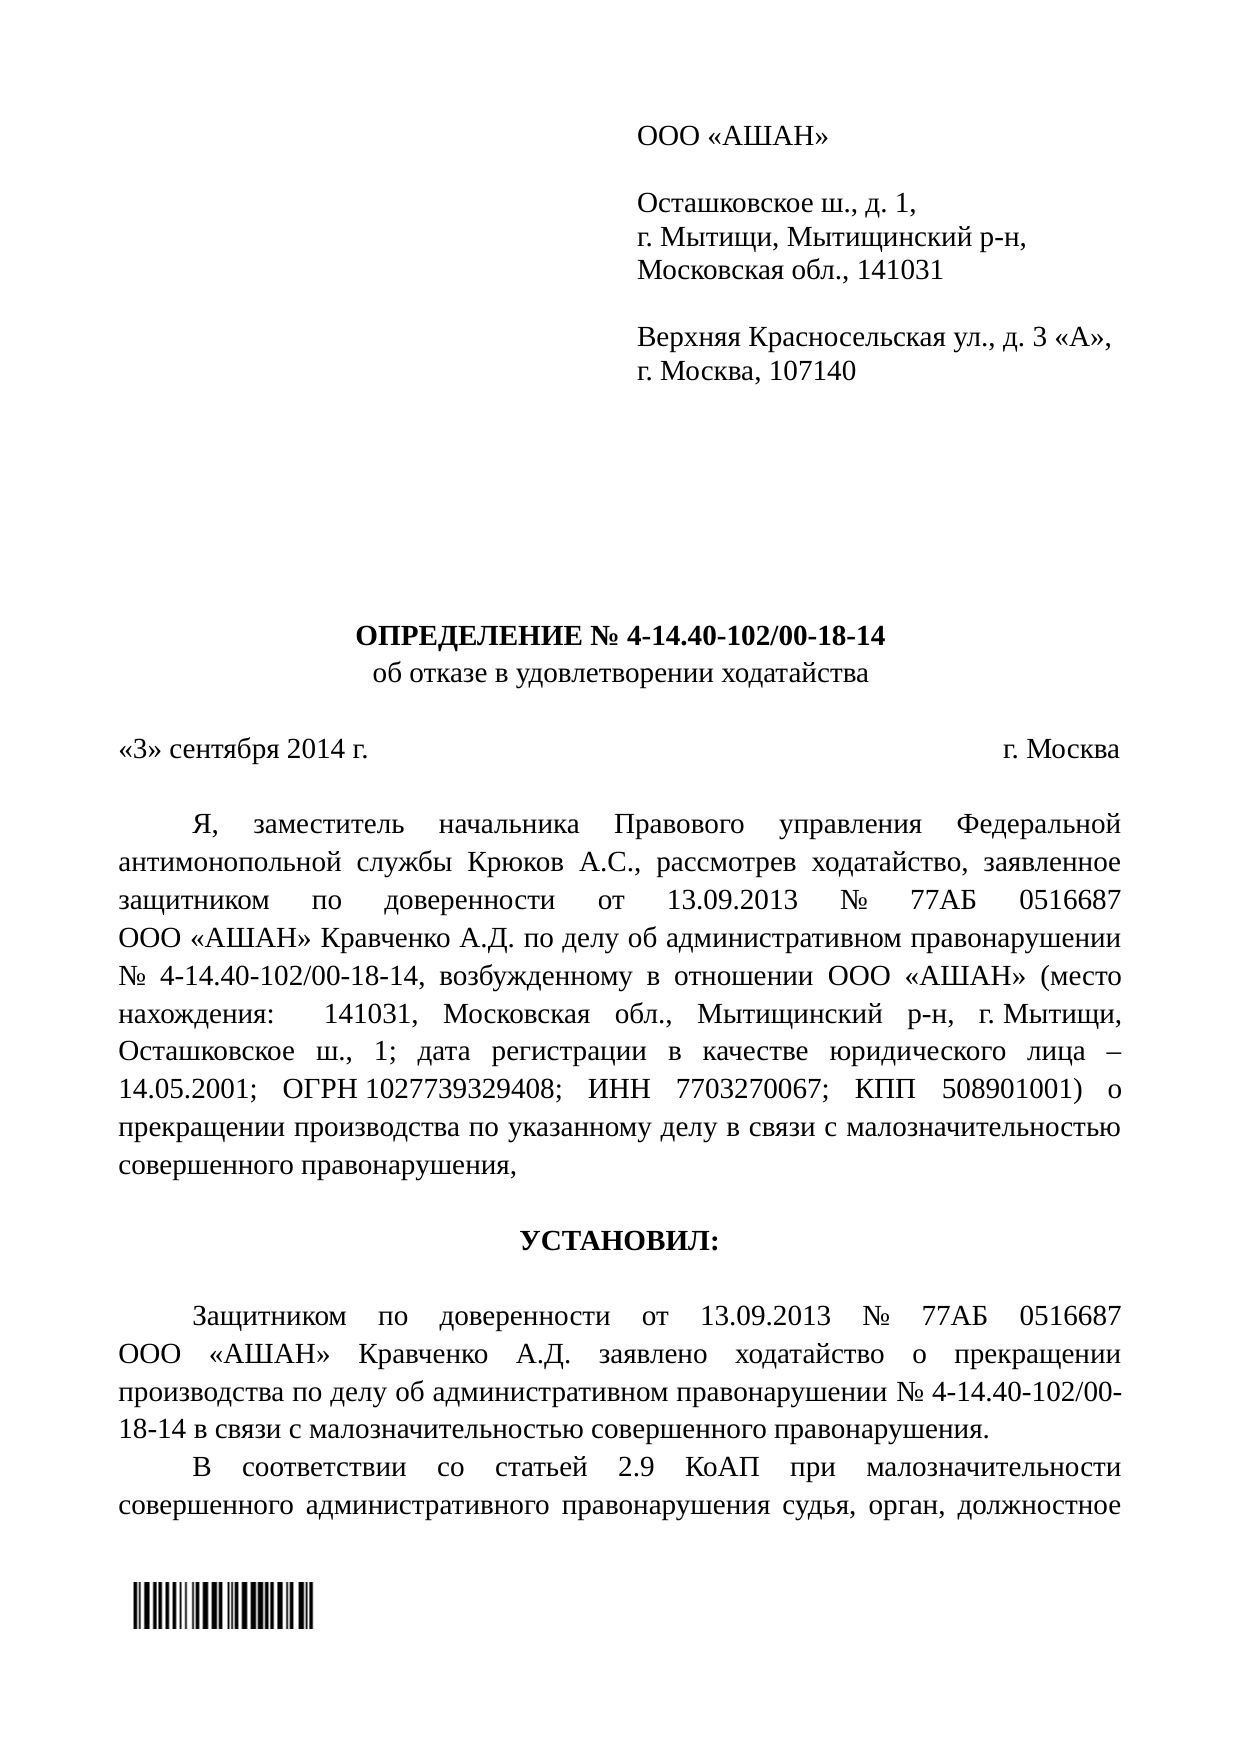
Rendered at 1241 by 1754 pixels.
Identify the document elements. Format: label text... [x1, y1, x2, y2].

picture [118, 1582, 331, 1629]
text Защитником по доверенности от 13.09.2013 № 77АБ 0516687 ООО «АШАН» Кравченко А.Д. заявлено ходатайство о прекращении производства по делу об административном правонарушении № 4-14.40-102/00-18-14 в связи с малозначительностью совершенного правонарушения. [118, 1294, 1122, 1445]
text В соответствии со статьей 2.9 КоАП при малозначительности совершенного административного правонарушения судья, орган, должностное [118, 1445, 1122, 1521]
text г. Москва, 107140 [637, 353, 1122, 386]
text Московская обл., 141031 [637, 252, 1122, 286]
text Осташковское ш., д. 1, [637, 185, 1122, 219]
text «3» сентября 2014 г. г. Москва [118, 727, 1122, 764]
text г. Мытищи, Мытищинский р-н, [637, 219, 1122, 252]
text Верхняя Красносельская ул., д. 3 «А», [637, 319, 1122, 353]
subtitle об отказе в удовлетворении ходатайства [118, 651, 1122, 689]
text Я, заместитель начальника Правового управления Федеральной антимонопольной службы Крюков А.С., рассмотрев ходатайство, заявленное защитником по доверенности от 13.09.2013 № 77АБ 0516687 ООО «АШАН» Кравченко А.Д. по делу об административном правонарушении № 4-14.40-102/00-18-14, возбужденному в отношении ООО «АШАН» (место нахождения: 141031, Московская обл., Мытищинский р-н, г. Мытищи, Осташковское ш., 1; дата регистрации в качестве юридического лица – 14.05.2001; ОГРН 1027739329408; ИНН 7703270067; КПП 508901001) о прекращении производства по указанному делу в связи с малозначительностью совершенного правонарушения, [118, 802, 1122, 1181]
subtitle ОПРЕДЕЛЕНИЕ № 4-14.40-102/00-18-14 [118, 613, 1122, 651]
text УСТАНОВИЛ: [117, 1218, 1122, 1256]
text ООО «АШАН» [637, 118, 1122, 152]
